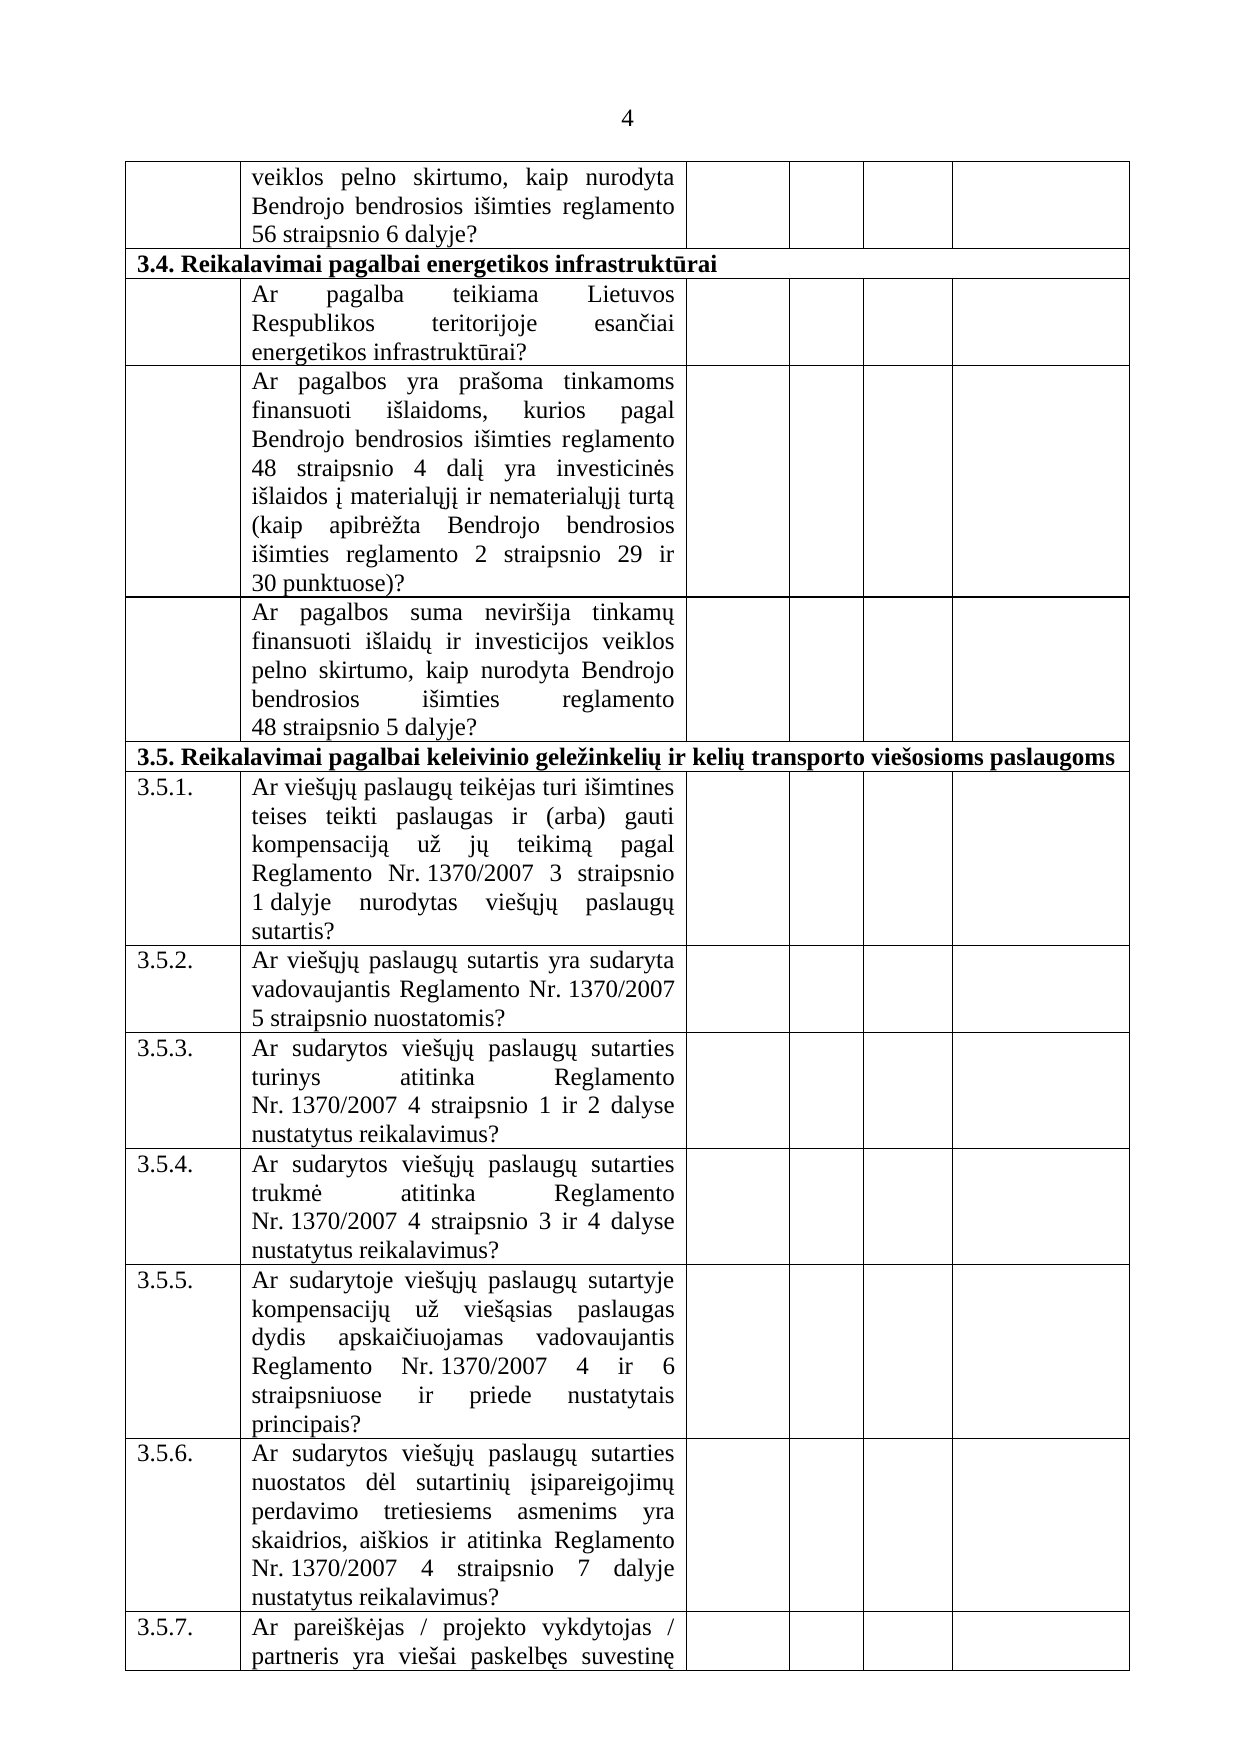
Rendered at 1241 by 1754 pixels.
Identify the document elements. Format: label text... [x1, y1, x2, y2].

table_cell Ar sudarytos viešųjų paslaugų sutarties nuostatos dėl sutartinių įsipareigojimų perdavimo tretiesiems asmenims yra skaidrios, aiškios ir atitinka Reglamento Nr. 1370/2007 4 straipsnio 7 dalyje nustatytus reikalavimus? [241, 1439, 686, 1611]
table_cell 3.5.5. [126, 1265, 240, 1437]
table_cell [864, 1033, 952, 1148]
table_cell [687, 598, 789, 741]
table_cell [687, 1265, 789, 1437]
table_cell [864, 772, 952, 944]
table_cell Ar pagalba teikiama Lietuvos Respublikos teritorijoje esančiai energetikos infrastruktūrai? [241, 279, 686, 365]
table_cell [687, 1612, 789, 1669]
table_cell [864, 366, 952, 596]
table_cell Ar sudarytos viešųjų paslaugų sutarties trukmė atitinka Reglamento Nr. 1370/2007 4 straipsnio 3 ir 4 dalyse nustatytus reikalavimus? [241, 1149, 686, 1264]
table_cell [864, 279, 952, 365]
table_cell [687, 1149, 789, 1264]
table_cell [790, 366, 863, 596]
table_cell [126, 279, 240, 365]
table_cell [953, 772, 1129, 944]
table_cell [953, 1149, 1129, 1264]
table_cell Ar viešųjų paslaugų teikėjas turi išimtines teises teikti paslaugas ir (arba) gauti kompensaciją už jų teikimą pagal Reglamento Nr. 1370/2007 3 straipsnio 1 dalyje nurodytas viešųjų paslaugų sutartis? [241, 772, 686, 944]
table_cell [953, 1265, 1129, 1437]
table_cell [953, 279, 1129, 365]
table_cell [687, 772, 789, 944]
table_cell [687, 1439, 789, 1611]
table_cell [864, 162, 952, 248]
table_cell [687, 279, 789, 365]
table_cell [790, 1265, 863, 1437]
table_cell [953, 1439, 1129, 1611]
table_cell Ar pagalbos suma neviršija tinkamų finansuoti išlaidų ir investicijos veiklos pelno skirtumo, kaip nurodyta Bendrojo bendrosios išimties reglamento 48 straipsnio 5 dalyje? [241, 598, 686, 741]
table_cell [790, 1149, 863, 1264]
table_cell [790, 1439, 863, 1611]
table_cell Ar pagalbos yra prašoma tinkamoms finansuoti išlaidoms, kurios pagal Bendrojo bendrosios išimties reglamento 48 straipsnio 4 dalį yra investicinės išlaidos į materialųjį ir nematerialųjį turtą (kaip apibrėžta Bendrojo bendrosios išimties reglamento 2 straipsnio 29 ir 30 punktuose)? [241, 366, 686, 596]
table_cell [953, 598, 1129, 741]
table_cell 3.4. Reikalavimai pagalbai energetikos infrastruktūrai [126, 249, 1129, 278]
table_cell [790, 772, 863, 944]
table_cell [790, 946, 863, 1032]
table_cell 3.5.3. [126, 1033, 240, 1148]
table_cell [126, 162, 240, 248]
table_cell [126, 598, 240, 741]
table_cell [864, 1439, 952, 1611]
table_cell veiklos pelno skirtumo, kaip nurodyta Bendrojo bendrosios išimties reglamento 56 straipsnio 6 dalyje? [241, 162, 686, 248]
table_cell [953, 162, 1129, 248]
table_cell [790, 1612, 863, 1669]
table_cell Ar sudarytos viešųjų paslaugų sutarties turinys atitinka Reglamento Nr. 1370/2007 4 straipsnio 1 ir 2 dalyse nustatytus reikalavimus? [241, 1033, 686, 1148]
table_cell [126, 366, 240, 596]
table_cell [687, 162, 789, 248]
table_cell Ar sudarytoje viešųjų paslaugų sutartyje kompensacijų už viešąsias paslaugas dydis apskaičiuojamas vadovaujantis Reglamento Nr. 1370/2007 4 ir 6 straipsniuose ir priede nustatytais principais? [241, 1265, 686, 1437]
table_cell 3.5.7. [126, 1612, 240, 1669]
table_cell [790, 162, 863, 248]
table_cell [790, 598, 863, 741]
table_cell 3.5.1. [126, 772, 240, 944]
table_cell [953, 366, 1129, 596]
table_cell [687, 946, 789, 1032]
table_cell [790, 279, 863, 365]
table_cell Ar viešųjų paslaugų sutartis yra sudaryta vadovaujantis Reglamento Nr. 1370/2007 5 straipsnio nuostatomis? [241, 946, 686, 1032]
table_cell [953, 1033, 1129, 1148]
table_cell [953, 946, 1129, 1032]
table_cell 3.5.2. [126, 946, 240, 1032]
table_cell [864, 1265, 952, 1437]
table_cell 3.5.6. [126, 1439, 240, 1611]
table_cell [864, 946, 952, 1032]
table_cell [790, 1033, 863, 1148]
table_cell [864, 1612, 952, 1669]
table_cell [687, 366, 789, 596]
table_cell Ar pareiškėjas / projekto vykdytojas / partneris yra viešai paskelbęs suvestinę [241, 1612, 686, 1669]
table_cell [864, 598, 952, 741]
table_cell 3.5.4. [126, 1149, 240, 1264]
table_cell [687, 1033, 789, 1148]
table_cell [864, 1149, 952, 1264]
table_cell 3.5. Reikalavimai pagalbai keleivinio geležinkelių ir kelių transporto viešosioms paslaugoms [126, 742, 1129, 771]
table_cell [953, 1612, 1129, 1669]
